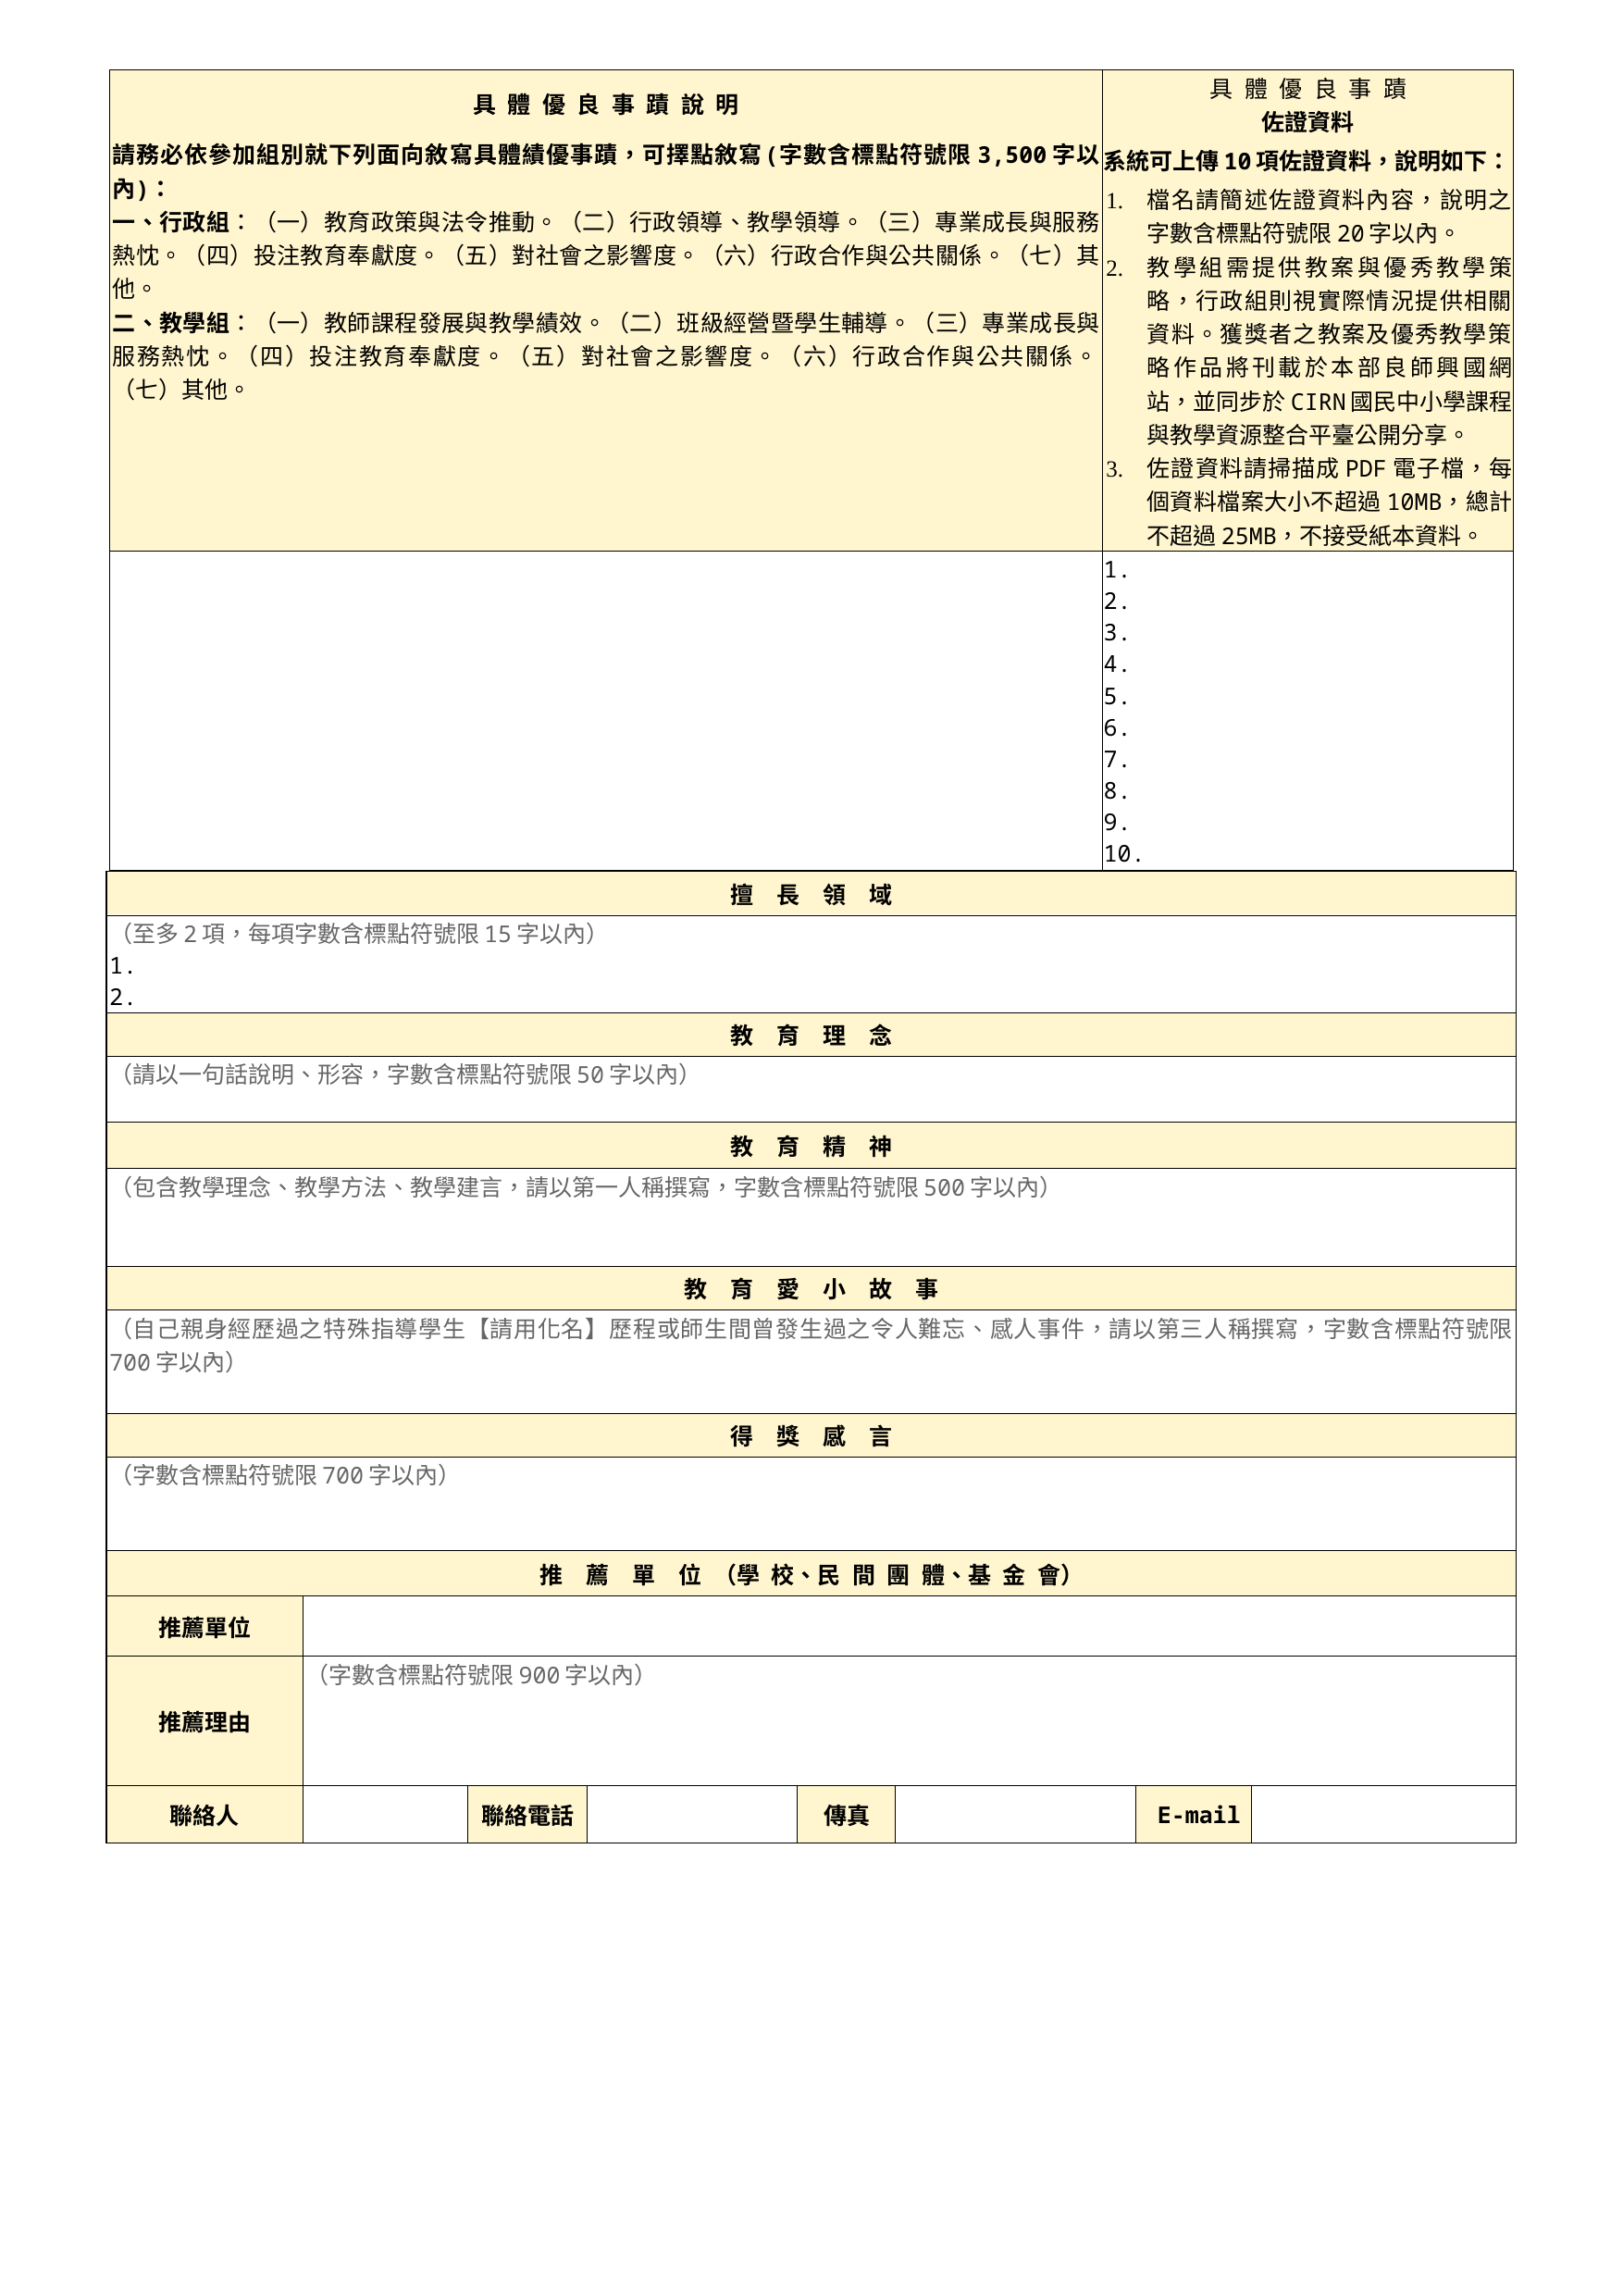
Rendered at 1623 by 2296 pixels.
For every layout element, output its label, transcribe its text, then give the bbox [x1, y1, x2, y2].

table_cell （字數含標點符號限700字以內） [107, 1458, 1516, 1550]
table_cell 推 薦 單 位 （學 校、民 間 團 體、基 金 會） [107, 1551, 1516, 1595]
table_cell 1. 2. 3. 4. 5. 6. 7. 8. 9. 10. [1103, 552, 1513, 870]
table_cell （自己親身經歷過之特殊指導學生【請用化名】歷程或師生間曾發生過之令人難忘、感人事件，請以第三人稱撰寫，字數含標點符號限700字以內） [107, 1310, 1516, 1413]
table_header 擅 長 領 域 [107, 872, 1516, 914]
table_cell （字數含標點符號限900字以內） [304, 1657, 1516, 1785]
table_cell 教 育 理 念 [107, 1013, 1516, 1056]
table_cell （請以一句話說明、形容，字數含標點符號限50字以內） [107, 1057, 1516, 1122]
table_cell 傳真 [798, 1786, 895, 1843]
table_cell 推薦單位 [107, 1596, 303, 1656]
table_cell [588, 1786, 797, 1843]
table_cell [1252, 1786, 1516, 1843]
table_cell [896, 1786, 1135, 1843]
table_cell E-mail [1136, 1786, 1251, 1843]
table_cell 教 育 精 神 [107, 1123, 1516, 1168]
table_cell 教 育 愛 小 故 事 [107, 1267, 1516, 1309]
table_cell [304, 1596, 1516, 1656]
table_cell 具 體 優 良 事 蹟 佐證資料 系統可上傳10項佐證資料，說明如下： 檔名請簡述佐證資料內容，說明之字數含標點符號限20字以內。 教學組需提供教案與優秀教學策略，行政組則視實際情況提供相關資料。獲獎者之教案及優秀教學策略作品將刊載於本部良師興國網站，並同步於CIRN國民中小學課程與教學資源整合平臺公開分享。 佐證資料請掃描成PDF電子檔，每個資料檔案大小不超過10MB，總計不超過25MB，不接受紙本資料。 [1103, 70, 1513, 551]
table_cell （至多2項，每項字數含標點符號限15字以內） 1. 2. [107, 916, 1516, 1012]
table_cell 具 體 優 良 事 蹟 說 明 請務必依參加組別就下列面向敘寫具體績優事蹟，可擇點敘寫(字數含標點符號限3,500字以內)： 一、行政組：（一）教育政策與法令推動。（二）行政領導、教學領導。（三）專業成長與服務熱忱。（四）投注教育奉獻度。（五）對社會之影響度。（六）行政合作與公共關係。（七）其他。 二、教學組：（一）教師課程發展與教學績效。（二）班級經營暨學生輔導。（三）專業成長與服務熱忱。（四）投注教育奉獻度。（五）對社會之影響度。（六）行政合作與公共關係。（七）其他。 [110, 70, 1102, 551]
table_cell 聯絡電話 [468, 1786, 587, 1843]
table_cell （包含教學理念、教學方法、教學建言，請以第一人稱撰寫，字數含標點符號限500字以內） [107, 1169, 1516, 1265]
table_cell 推薦理由 [107, 1657, 303, 1785]
table_cell 聯絡人 [107, 1786, 303, 1843]
table_cell [110, 552, 1102, 870]
table_cell [304, 1786, 467, 1843]
table_cell 得 獎 感 言 [107, 1414, 1516, 1457]
